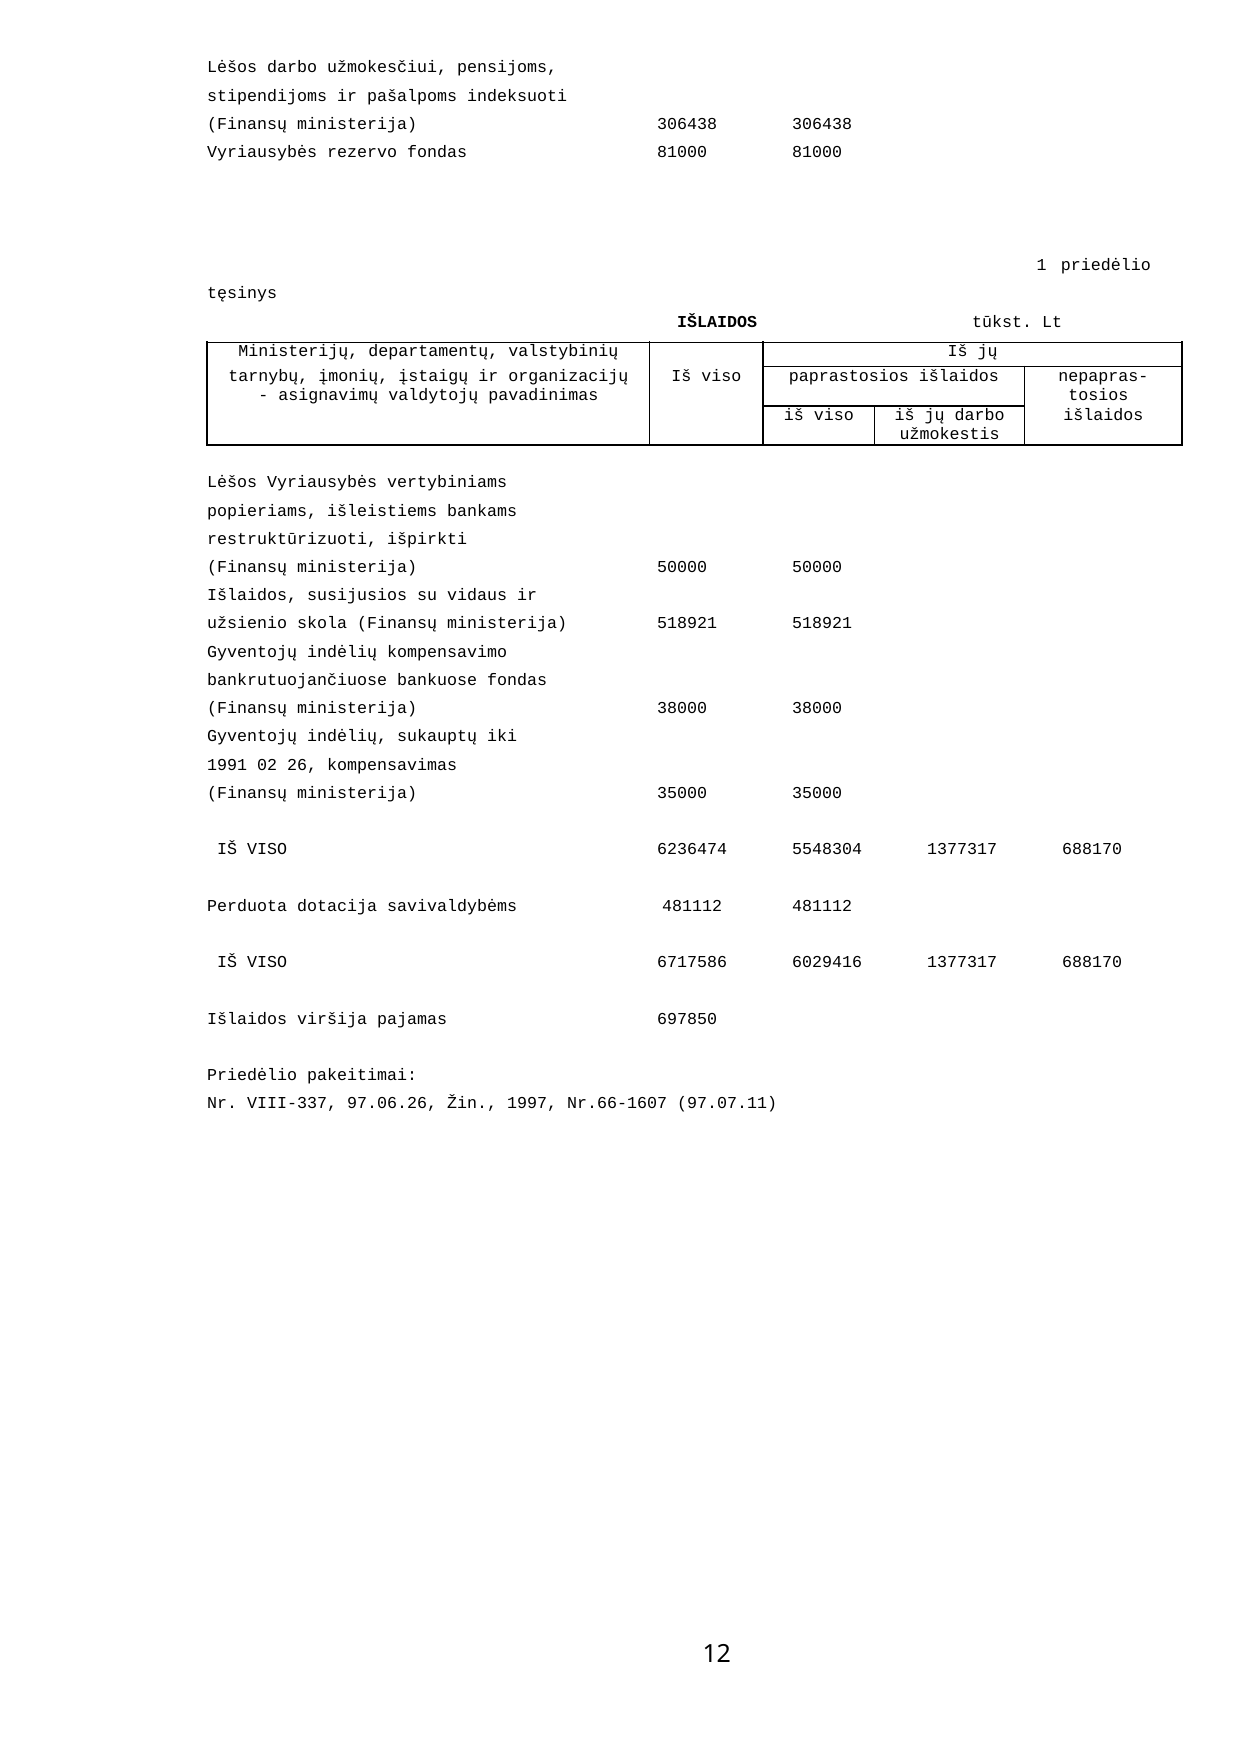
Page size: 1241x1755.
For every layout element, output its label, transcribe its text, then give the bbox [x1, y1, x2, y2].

table_cell [208, 405, 649, 444]
text (Finansų ministerija) 35000 35000 [207, 784, 1152, 803]
table_cell iš jų darbo užmokestis [875, 407, 1024, 444]
table_cell paprastosios išlaidos [764, 367, 1024, 405]
text (Finansų ministerija) 50000 50000 [207, 559, 1152, 577]
text Gyventojų indėlių, sukauptų iki [207, 728, 1152, 747]
text Lėšos Vyriausybės vertybiniams [207, 474, 1152, 493]
text stipendijoms ir pašalpoms indeksuoti [207, 87, 1152, 106]
text Nr. VIII-337, 97.06.26, Žin., 1997, Nr.66-1607 (97.07.11) [207, 1095, 1152, 1114]
table_cell išlaidos [1025, 405, 1181, 444]
table_header Ministerijų, departamentų, valstybinių [208, 343, 649, 366]
text Išlaidos, susijusios su vidaus ir [207, 587, 1152, 606]
table_cell [650, 405, 762, 444]
text Gyventojų indėlių kompensavimo [207, 643, 1152, 662]
text popieriams, išleistiems bankams [207, 502, 1152, 521]
table_cell nepapras-tosios [1025, 367, 1181, 405]
text bankrutuojančiuose bankuose fondas [207, 672, 1152, 690]
table_header [650, 343, 762, 366]
text Priedėlio pakeitimai: [207, 1067, 1152, 1086]
text (Finansų ministerija) 306438 306438 [207, 116, 1152, 134]
text Vyriausybės rezervo fondas 81000 81000 [207, 144, 1152, 163]
text Perduota dotacija savivaldybėms 481112 481112 [207, 897, 1152, 916]
text užsienio skola (Finansų ministerija) 518921 518921 [207, 615, 1152, 634]
text (Finansų ministerija) 38000 38000 [207, 700, 1152, 719]
text IŠLAIDOS tūkst. Lt [207, 313, 1152, 332]
text IŠ VISO 6717586 6029416 1377317 688170 [207, 954, 1152, 973]
text Lėšos darbo užmokesčiui, pensijoms, [207, 59, 1152, 78]
text IŠ VISO 6236474 5548304 1377317 688170 [207, 841, 1152, 860]
table_cell tarnybų, įmonių, įstaigų ir organizacijų - asignavimų valdytojų pavadinimas [208, 366, 649, 405]
text Išlaidos viršija pajamas 697850 [207, 1010, 1152, 1029]
table_header Iš jų [764, 343, 1181, 366]
text restruktūrizuoti, išpirkti [207, 530, 1152, 549]
text 1 priedėlio tęsinys [207, 257, 1152, 304]
table_cell iš viso [764, 407, 874, 444]
table_cell Iš viso [650, 366, 762, 405]
text 1991 02 26, kompensavimas [207, 756, 1152, 775]
